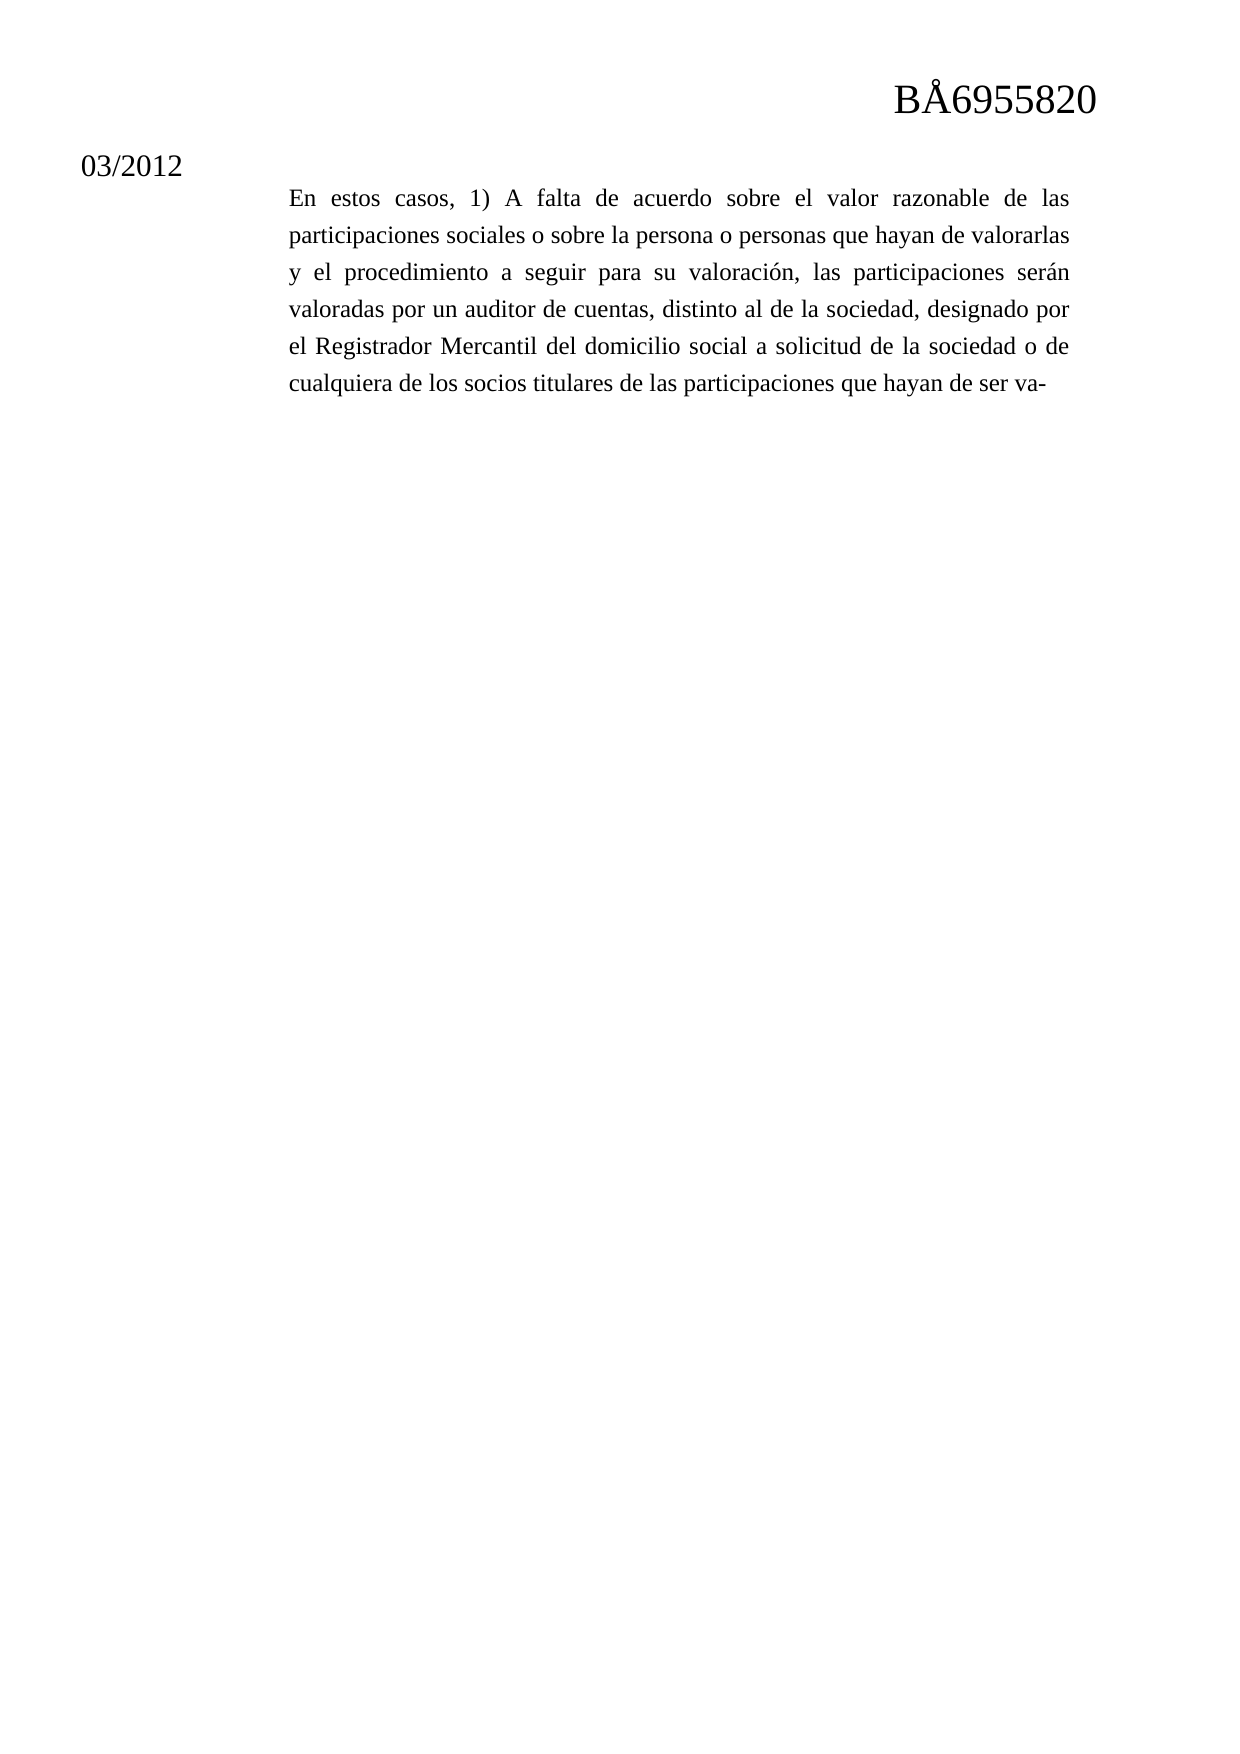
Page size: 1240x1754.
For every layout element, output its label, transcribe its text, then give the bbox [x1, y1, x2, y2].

text En estos casos, 1) A falta de acuerdo sobre el valor razonable de las participaciones sociales o sobre la persona o personas que hayan de valorarlas y el procedimiento a seguir para su valoración, las participaciones serán valoradas por un auditor de cuentas, distinto al de la sociedad, designado por el Registrador Mercantil del domicilio social a solicitud de la sociedad o de cualquiera de los socios titulares de las participaciones que hayan de ser va- [288, 183, 1071, 397]
